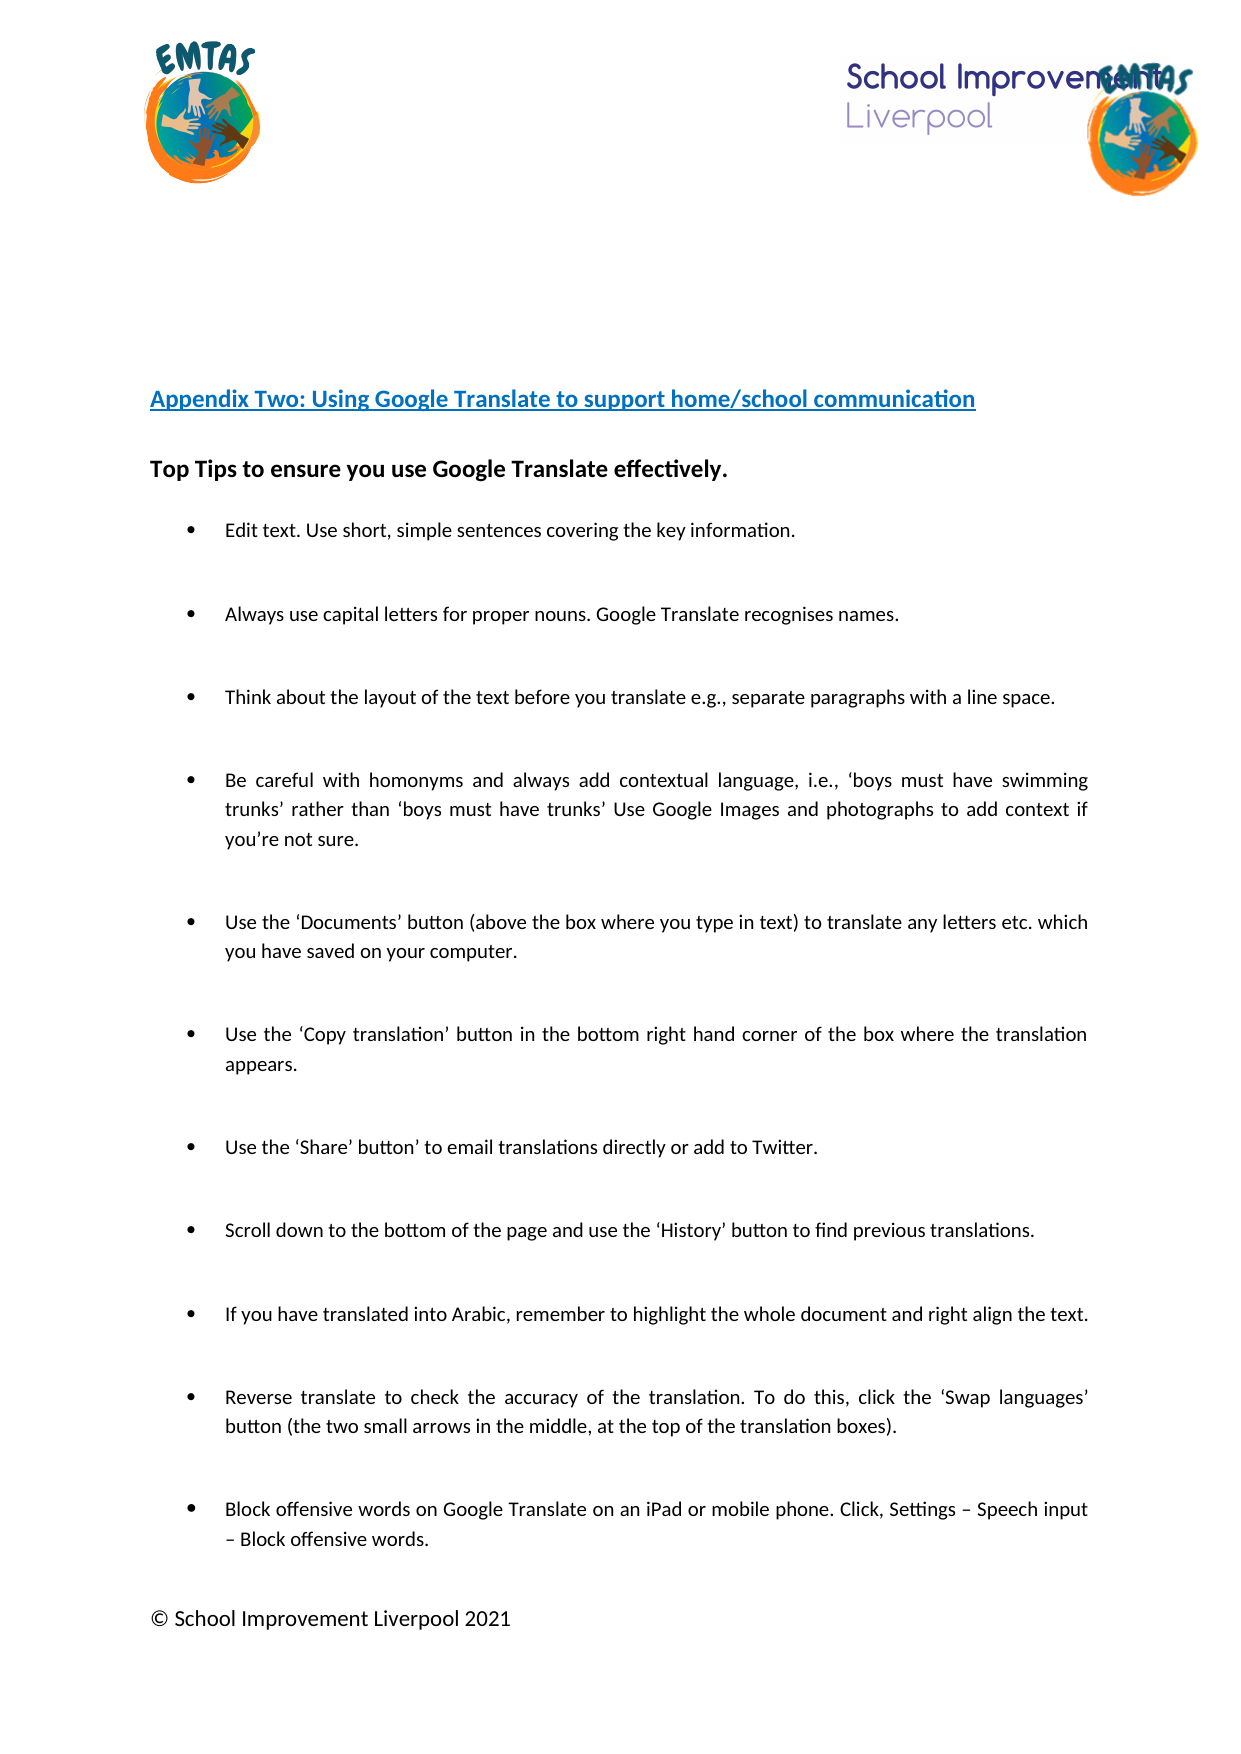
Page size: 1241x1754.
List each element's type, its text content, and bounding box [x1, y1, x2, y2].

list Scroll down to the bottom of the page and use the ‘History’ button to find previous translations. [187, 1217, 1090, 1243]
list Use the ‘Documents’ button (above the box where you type in text) to translate any letters etc. which you have saved on your computer. [187, 909, 1090, 964]
list Use the ‘Copy translation’ button in the bottom right hand corner of the box where the translation appears. [187, 1022, 1090, 1076]
list If you have translated into Arabic, remember to highlight the whole document and right align the text. [187, 1301, 1090, 1326]
text Appendix Two: Using Google Translate to support home/school communication [150, 383, 1090, 414]
list Always use capital letters for proper nouns. Google Translate recognises names. [187, 601, 1090, 626]
list Reverse translate to check the accuracy of the translation. To do this, click the ‘Swap languages’ button (the two small arrows in the middle, at the top of the translation boxes). [187, 1384, 1090, 1439]
list Use the ‘Share’ button’ to email translations directly or add to Twitter. [187, 1134, 1090, 1159]
list Edit text. Use short, simple sentences covering the key information. [187, 517, 1090, 543]
list Think about the layout of the text before you translate e.g., separate paragraphs with a line space. [187, 684, 1090, 709]
list Block offensive words on Google Translate on an iPad or mobile phone. Click, Settings – Speech input – Block offensive words. [187, 1497, 1090, 1551]
list Be careful with homonyms and always add contextual language, i.e., ‘boys must have swimming trunks’ rather than ‘boys must have trunks’ Use Google Images and photographs to add context if you’re not sure. [187, 767, 1090, 851]
text Top Tips to ensure you use Google Translate effectively. [150, 453, 1090, 484]
